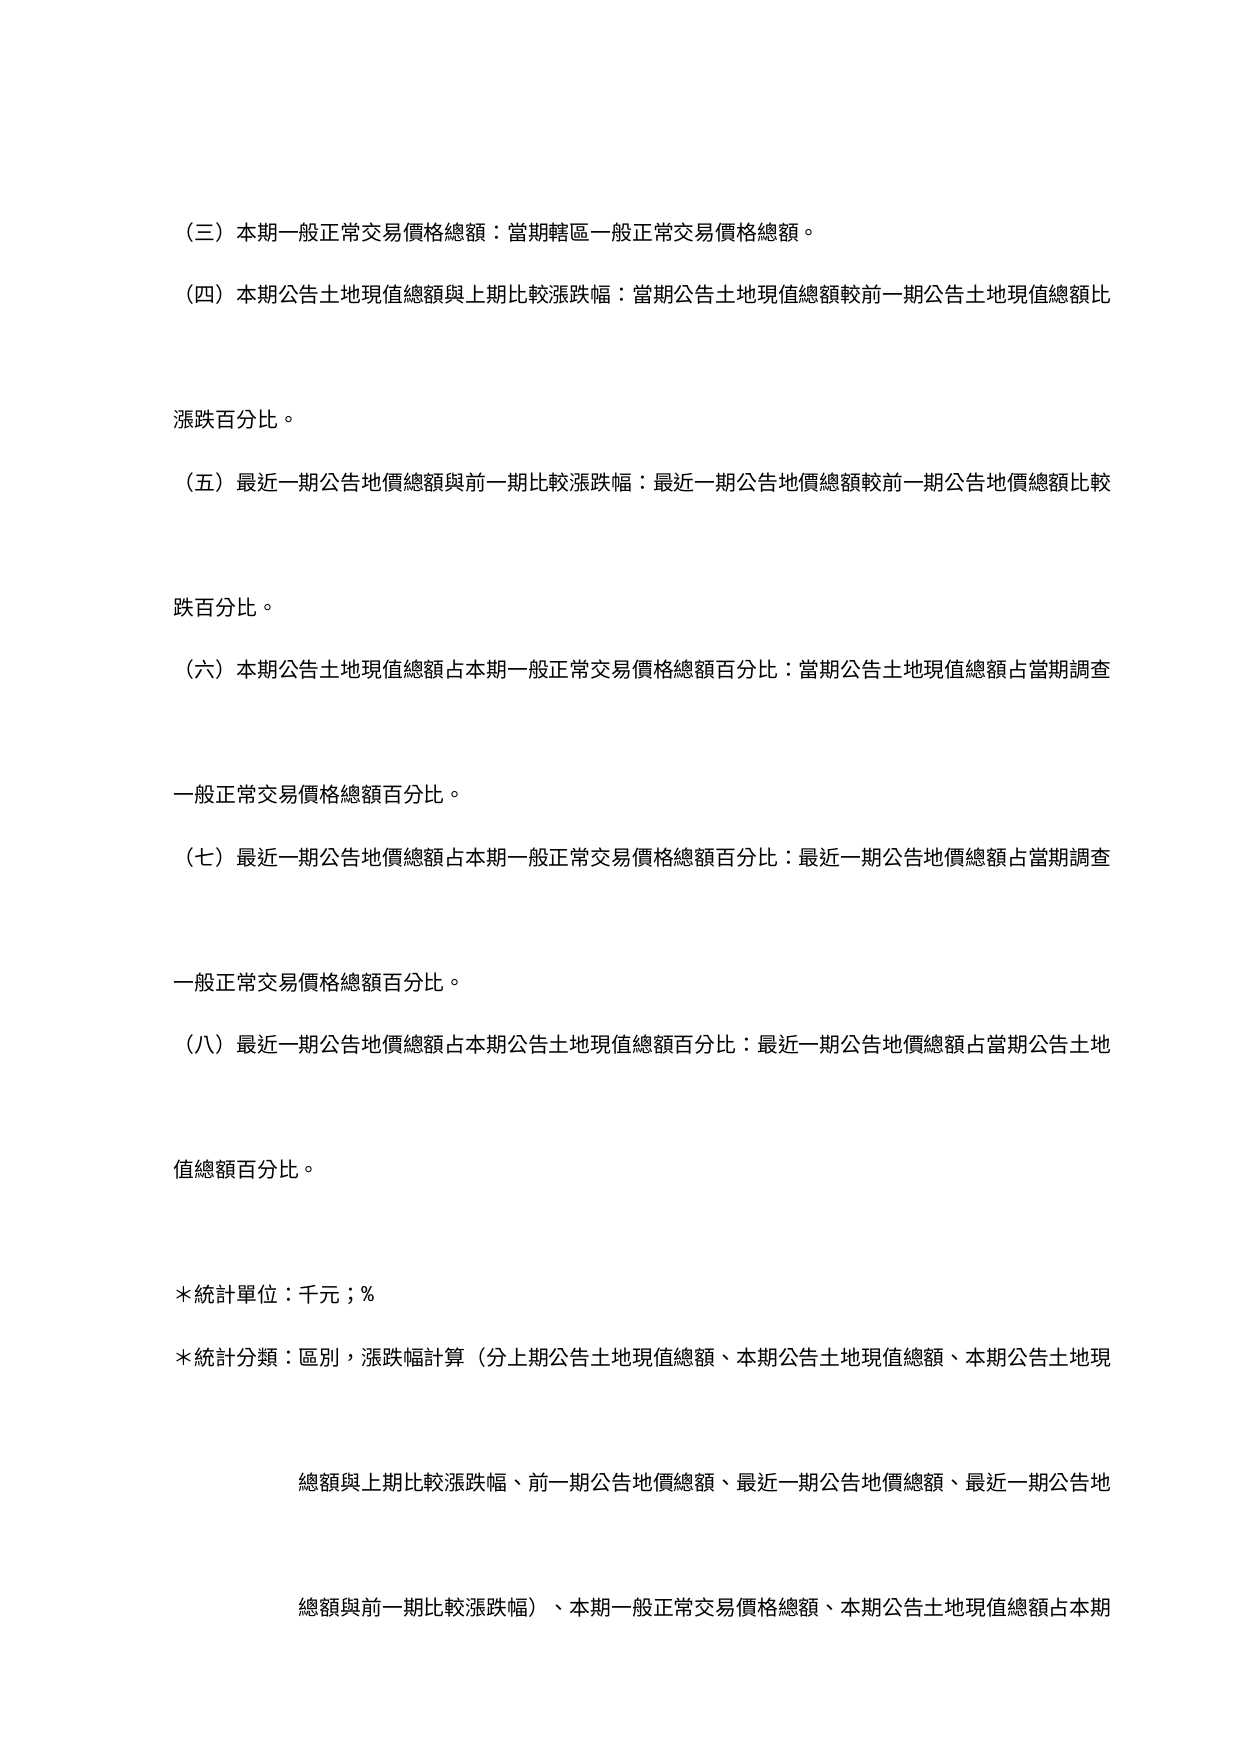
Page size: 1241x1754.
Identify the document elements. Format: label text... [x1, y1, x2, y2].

table_cell [129, 127, 174, 1252]
table_cell （一）上期公告土地現值(前一期公告地價)總額：上期（前一期）轄區公告土地現值(公告地價)總額。 （二）本期公告土地現值(最近一期公告地價)總額：本期（最近一期）轄區公告土地現值(公告地價)總額。 （三）本期一般正常交易價格總額：當期轄區一般正常交易價格總額。 （四）本期公告土地現值總額與上期比較漲跌幅：當期公告土地現值總額較前一期公告土地現值總額比較 漲跌百分比。 （五）最近一期公告地價總額與前一期比較漲跌幅：最近一期公告地價總額較前一期公告地價總額比較漲 跌百分比。 （六）本期公告土地現值總額占本期一般正常交易價格總額百分比：當期公告土地現值總額占當期調查之 一般正常交易價格總額百分比。 （七）最近一期公告地價總額占本期一般正常交易價格總額百分比：最近一期公告地價總額占當期調查之 一般正常交易價格總額百分比。 （八）最近一期公告地價總額占本期公告土地現值總額百分比：最近一期公告地價總額占當期公告土地現 值總額百分比。 [174, 127, 1133, 1252]
table_cell [129, 1252, 174, 1627]
table_cell ＊統計單位：千元；% ＊統計分類：區別，漲跌幅計算（分上期公告土地現值總額、本期公告土地現值總額、本期公告土地現值 總額與上期比較漲跌幅、前一期公告地價總額、最近一期公告地價總額、最近一期公告地價 總額與前一期比較漲跌幅）、本期一般正常交易價格總額、本期公告土地現值總額占本期一 般正常交易價格總額百分比、最近一期公告地價總額占本期一般正常交易價格總額百分比、 最近一期公告地價總額占本期公告土地現值總額百分比等分類。 ＊發布週期：按年。 ＊時效：當天發布。 ＊資料變革：無。 [174, 1252, 1133, 1627]
